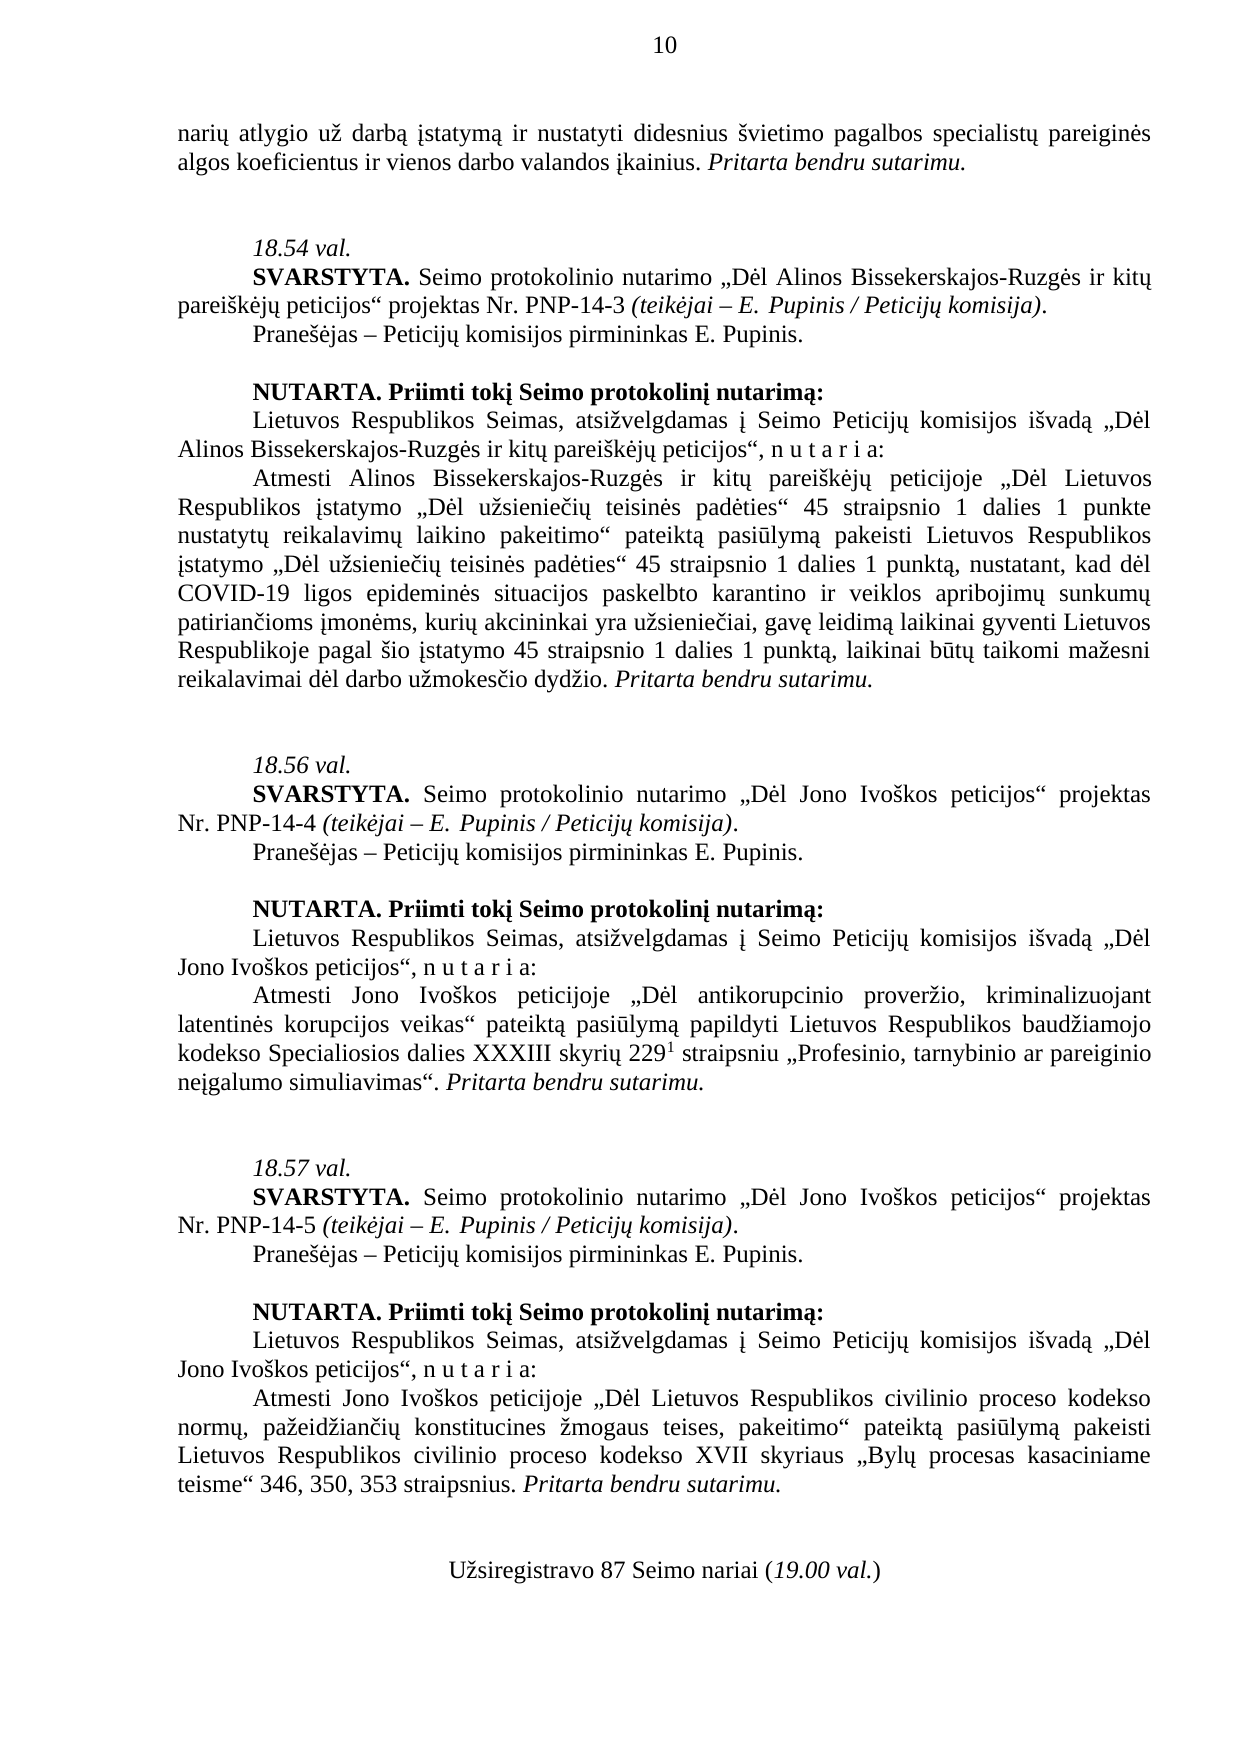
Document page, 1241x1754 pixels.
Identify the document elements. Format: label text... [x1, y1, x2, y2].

text Pranešėjas – Peticijų komisijos pirmininkas E. Pupinis. [177, 1239, 1152, 1268]
text Pranešėjas – Peticijų komisijos pirmininkas E. Pupinis. [177, 837, 1152, 866]
text Atmesti Jono Ivoškos peticijoje „Dėl Lietuvos Respublikos civilinio proceso kodekso normų, pažeidžiančių konstitucines žmogaus teises, pakeitimo“ pateiktą pasiūlymą pakeisti Lietuvos Respublikos civilinio proceso kodekso XVII skyriaus „Bylų procesas kasaciniame teisme“ 346, 350, 353 straipsnius. Pritarta bendru sutarimu. [177, 1383, 1152, 1498]
text Pranešėjas – Peticijų komisijos pirmininkas E. Pupinis. [177, 319, 1152, 348]
text NUTARTA. Priimti tokį Seimo protokolinį nutarimą: [177, 1297, 1152, 1326]
text 18.57 val. [177, 1153, 1152, 1182]
text Atmesti Jono Ivoškos peticijoje „Dėl antikorupcinio proveržio, kriminalizuojant latentinės korupcijos veikas“ pateiktą pasiūlymą papildyti Lietuvos Respublikos baudžiamojo kodekso Specialiosios dalies XXXIII skyrių 2291 straipsniu „Profesinio, tarnybinio ar pareiginio neįgalumo simuliavimas“. Pritarta bendru sutarimu. [177, 981, 1152, 1096]
text narių atlygio už darbą įstatymą ir nustatyti didesnius švietimo pagalbos specialistų pareiginės algos koeficientus ir vienos darbo valandos įkainius. Pritarta bendru sutarimu. [177, 118, 1152, 176]
text Lietuvos Respublikos Seimas, atsižvelgdamas į Seimo Peticijų komisijos išvadą „Dėl Alinos Bissekerskajos-Ruzgės ir kitų pareiškėjų peticijos“, n u t a r i a: [177, 406, 1152, 463]
text SVARSTYTA. Seimo protokolinio nutarimo „Dėl Jono Ivoškos peticijos“ projektas Nr. PNP-14-4 (teikėjai – E. Pupinis / Peticijų komisija). [177, 779, 1152, 837]
text NUTARTA. Priimti tokį Seimo protokolinį nutarimą: [177, 377, 1152, 406]
text 18.56 val. [177, 751, 1152, 779]
text SVARSTYTA. Seimo protokolinio nutarimo „Dėl Jono Ivoškos peticijos“ projektas Nr. PNP-14-5 (teikėjai – E. Pupinis / Peticijų komisija). [177, 1182, 1152, 1239]
text SVARSTYTA. Seimo protokolinio nutarimo „Dėl Alinos Bissekerskajos-Ruzgės ir kitų pareiškėjų peticijos“ projektas Nr. PNP-14-3 (teikėjai – E. Pupinis / Peticijų komisija). [177, 262, 1152, 319]
text Atmesti Alinos Bissekerskajos-Ruzgės ir kitų pareiškėjų peticijoje „Dėl Lietuvos Respublikos įstatymo „Dėl užsieniečių teisinės padėties“ 45 straipsnio 1 dalies 1 punkte nustatytų reikalavimų laikino pakeitimo“ pateiktą pasiūlymą pakeisti Lietuvos Respublikos įstatymo „Dėl užsieniečių teisinės padėties“ 45 straipsnio 1 dalies 1 punktą, nustatant, kad dėl COVID-19 ligos epideminės situacijos paskelbto karantino ir veiklos apribojimų sunkumų patiriančioms įmonėms, kurių akcininkai yra užsieniečiai, gavę leidimą laikinai gyventi Lietuvos Respublikoje pagal šio įstatymo 45 straipsnio 1 dalies 1 punktą, laikinai būtų taikomi mažesni reikalavimai dėl darbo užmokesčio dydžio. Pritarta bendru sutarimu. [177, 463, 1152, 693]
text 18.54 val. [177, 233, 1152, 262]
text NUTARTA. Priimti tokį Seimo protokolinį nutarimą: [177, 894, 1152, 923]
text Lietuvos Respublikos Seimas, atsižvelgdamas į Seimo Peticijų komisijos išvadą „Dėl Jono Ivoškos peticijos“, n u t a r i a: [177, 923, 1152, 981]
text Užsiregistravo 87 Seimo nariai (19.00 val.) [177, 1556, 1152, 1584]
text Lietuvos Respublikos Seimas, atsižvelgdamas į Seimo Peticijų komisijos išvadą „Dėl Jono Ivoškos peticijos“, n u t a r i a: [177, 1326, 1152, 1383]
